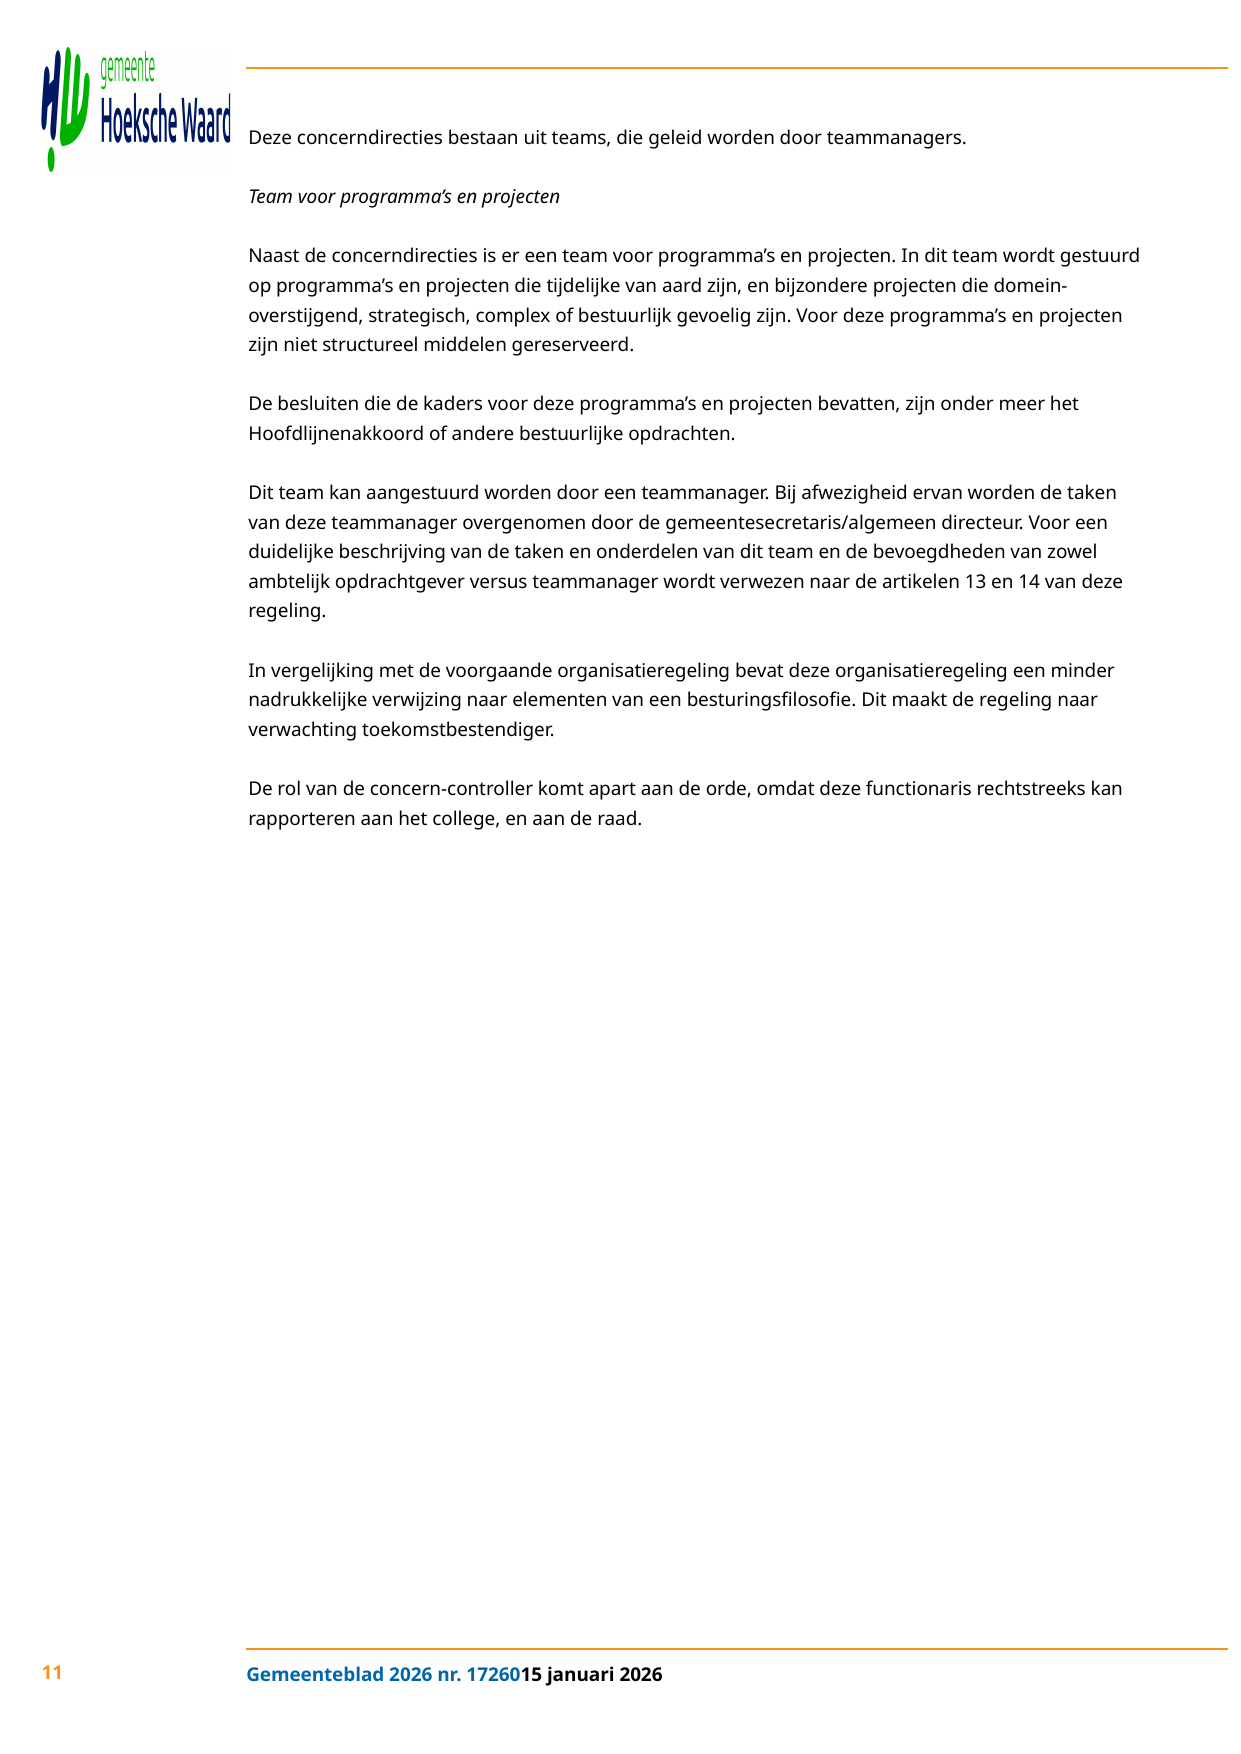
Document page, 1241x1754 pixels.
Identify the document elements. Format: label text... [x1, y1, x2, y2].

text Dit team kan aangestuurd worden door een teammanager. Bij afwezigheid ervan worden de taken van deze teammanager overgenomen door de gemeentesecretaris/algemeen directeur. Voor een duidelijke beschrijving van de taken en onderdelen van dit team en de bevoegdheden van zowel ambtelijk opdrachtgever versus teammanager wordt verwezen naar de artikelen 13 en 14 van deze regeling. [248, 479, 1152, 623]
text Team voor programma’s en projecten [248, 183, 1152, 209]
text In vergelijking met de voorgaande organisatieregeling bevat deze organisatieregeling een minder nadrukkelijke verwijzing naar elementen van een besturingsfilosofie. Dit maakt de regeling naar verwachting toekomstbestendiger. [248, 657, 1152, 742]
text De rol van de concern-controller komt apart aan de orde, omdat deze functionaris rechtstreeks kan rapporteren aan het college, en aan de raad. [248, 775, 1152, 831]
text Naast de concerndirecties is er een team voor programma’s en projecten. In dit team wordt gestuurd op programma’s en projecten die tijdelijke van aard zijn, en bijzondere projecten die domein-overstijgend, strategisch, complex of bestuurlijk gevoelig zijn. Voor deze programma’s en projecten zijn niet structureel middelen gereserveerd. [248, 243, 1152, 357]
text Deze concerndirecties bestaan uit teams, die geleid worden door teammanagers. [248, 124, 1152, 150]
picture [41, 47, 231, 172]
text De besluiten die de kaders voor deze programma’s en projecten bevatten, zijn onder meer het Hoofdlijnenakkoord of andere bestuurlijke opdrachten. [248, 391, 1152, 446]
